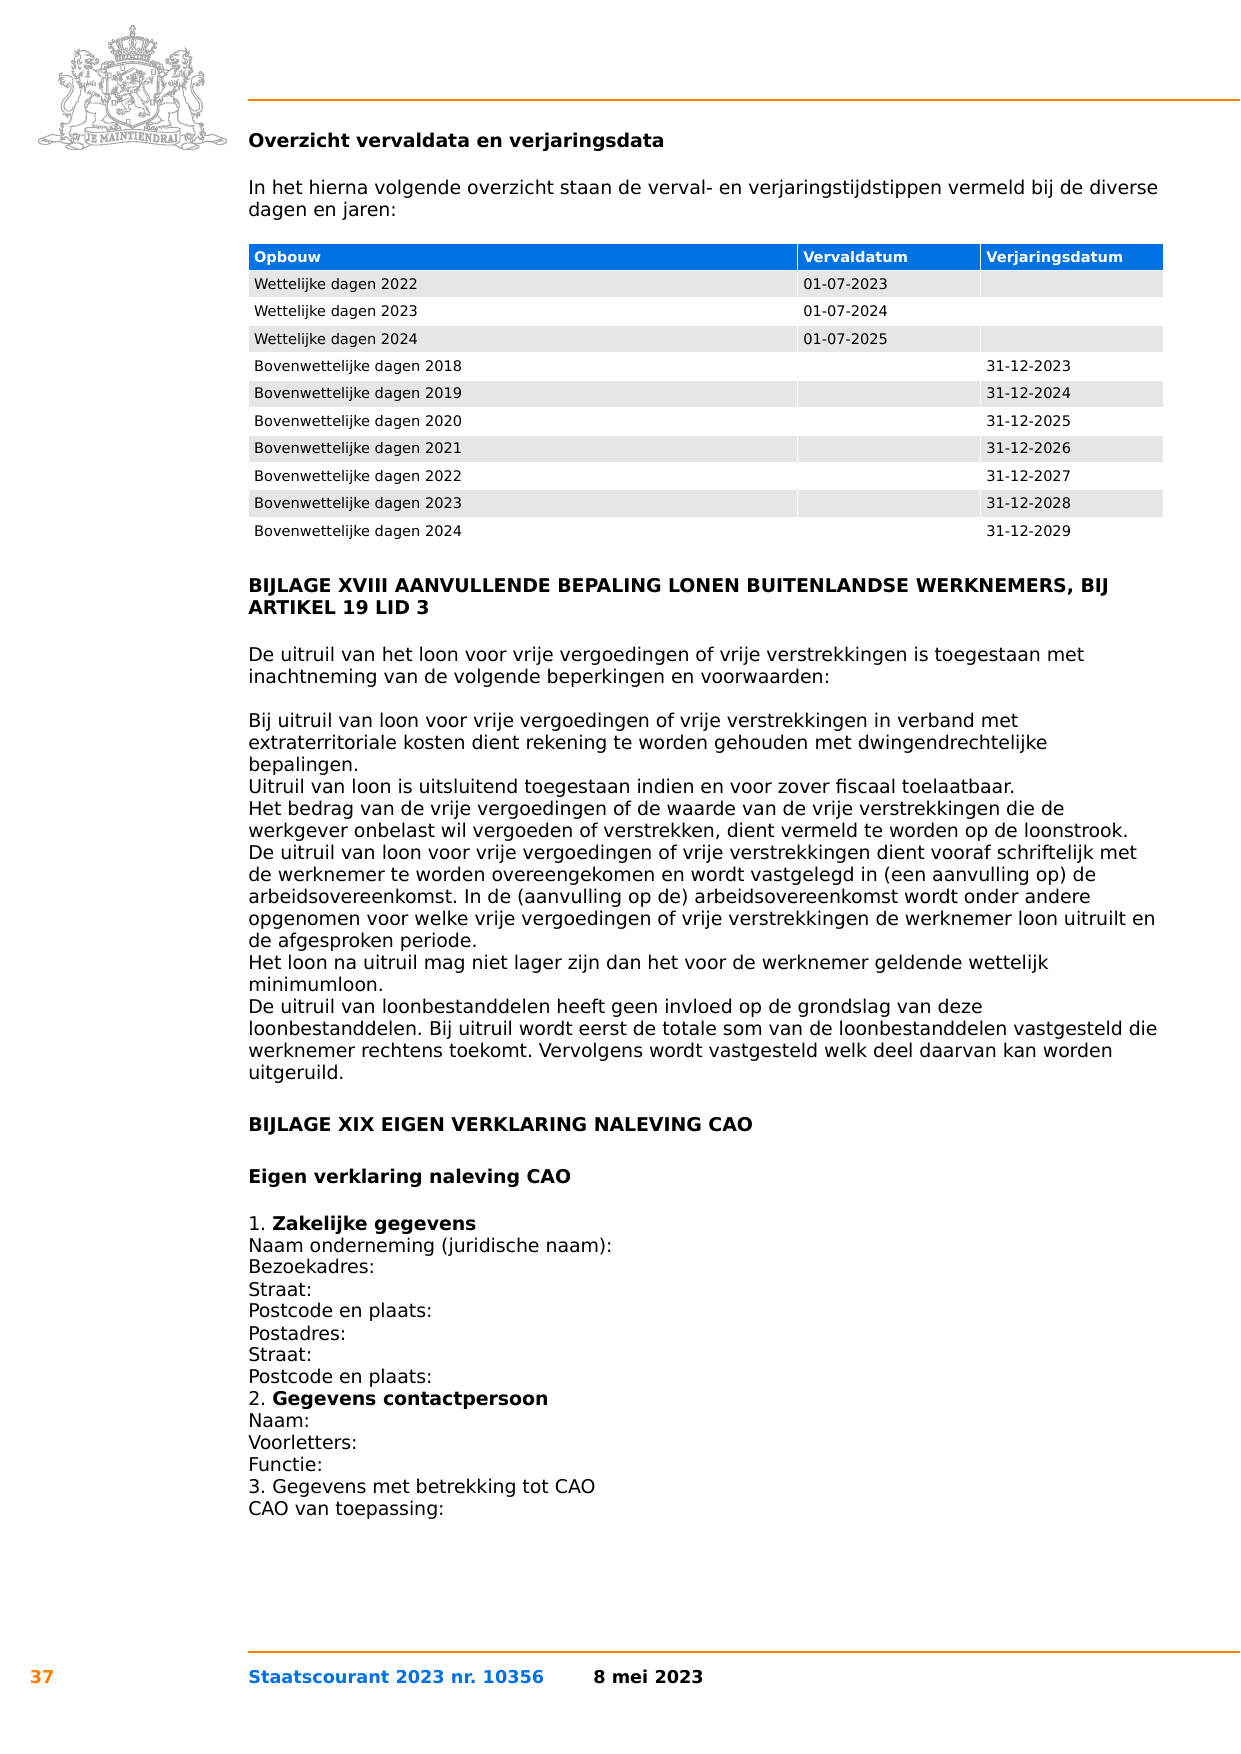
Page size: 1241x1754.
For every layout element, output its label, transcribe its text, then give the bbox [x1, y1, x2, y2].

text Het loon na uitruil mag niet lager zijn dan het voor de werknemer geldende wettelijk minimumloon. [248, 952, 1163, 996]
table_cell Bovenwettelijke dagen 2022 [249, 463, 797, 489]
table_cell [798, 436, 980, 462]
table_cell [798, 353, 980, 380]
subtitle Eigen verklaring naleving CAO [248, 1166, 1163, 1187]
table_cell 31-12-2026 [981, 436, 1163, 462]
table_cell Bovenwettelijke dagen 2021 [249, 436, 797, 462]
table_cell 01-07-2025 [798, 326, 980, 352]
table_cell Bovenwettelijke dagen 2018 [249, 353, 797, 380]
text Straat: [248, 1344, 1163, 1366]
text 3. Gegevens met betrekking tot CAO [248, 1476, 1163, 1498]
table_cell [798, 408, 980, 434]
table_cell 31-12-2029 [981, 518, 1163, 544]
table_cell 31-12-2023 [981, 353, 1163, 380]
text 2. Gegevens contactpersoon [248, 1388, 1163, 1410]
text In het hierna volgende overzicht staan de verval- en verjaringstijdstippen vermeld bij de diverse dagen en jaren: [248, 177, 1163, 221]
table_header Verjaringsdatum [981, 244, 1163, 270]
text Naam: [248, 1410, 1163, 1432]
text Straat: [248, 1278, 1163, 1300]
table_cell 01-07-2023 [798, 271, 980, 297]
text Bij uitruil van loon voor vrije vergoedingen of vrije verstrekkingen in verband met extraterritoriale kosten dient rekening te worden gehouden met dwingendrechtelijke bepalingen. [248, 710, 1163, 776]
text Voorletters: [248, 1432, 1163, 1454]
table_cell Bovenwettelijke dagen 2024 [249, 518, 797, 544]
text 1. Zakelijke gegevens [248, 1212, 1163, 1234]
text Het bedrag van de vrije vergoedingen of de waarde van de vrije verstrekkingen die de werkgever onbelast wil vergoeden of verstrekken, dient vermeld te worden op de loonstrook. [248, 798, 1163, 842]
table_cell Bovenwettelijke dagen 2019 [249, 381, 797, 407]
text Postcode en plaats: [248, 1366, 1163, 1388]
text De uitruil van loonbestanddelen heeft geen invloed op de grondslag van deze loonbestanddelen. Bij uitruil wordt eerst de totale som van de loonbestanddelen vastgesteld die werknemer rechtens toekomt. Vervolgens wordt vastgesteld welk deel daarvan kan worden uitgeruild. [248, 996, 1163, 1083]
table_cell Wettelijke dagen 2022 [249, 271, 797, 297]
text Functie: [248, 1454, 1163, 1476]
table_cell [798, 381, 980, 407]
table_cell [981, 271, 1163, 297]
table_cell [798, 518, 980, 544]
table_header Vervaldatum [798, 244, 980, 270]
table_cell [798, 490, 980, 517]
table_cell 31-12-2027 [981, 463, 1163, 489]
table_cell Wettelijke dagen 2023 [249, 299, 797, 325]
table_cell 31-12-2025 [981, 408, 1163, 434]
table_cell Bovenwettelijke dagen 2023 [249, 490, 797, 517]
text Postadres: [248, 1322, 1163, 1344]
text Postcode en plaats: [248, 1300, 1163, 1322]
table_cell Wettelijke dagen 2024 [249, 326, 797, 352]
subtitle Overzicht vervaldata en verjaringsdata [248, 130, 1163, 152]
picture [38, 25, 227, 150]
text De uitruil van het loon voor vrije vergoedingen of vrije verstrekkingen is toegestaan met inachtneming van de volgende beperkingen en voorwaarden: [248, 644, 1163, 688]
text Uitruil van loon is uitsluitend toegestaan indien en voor zover fiscaal toelaatbaar. [248, 776, 1163, 798]
table_cell [981, 326, 1163, 352]
subtitle BIJLAGE XVIII AANVULLENDE BEPALING LONEN BUITENLANDSE WERKNEMERS, BIJ ARTIKEL 19 LID 3 [248, 575, 1163, 619]
table_cell Bovenwettelijke dagen 2020 [249, 408, 797, 434]
table_cell 31-12-2024 [981, 381, 1163, 407]
text Bezoekadres: [248, 1256, 1163, 1278]
table_header Opbouw [249, 244, 797, 270]
text CAO van toepassing: [248, 1498, 1163, 1520]
text De uitruil van loon voor vrije vergoedingen of vrije verstrekkingen dient vooraf schriftelijk met de werknemer te worden overeengekomen en wordt vastgelegd in (een aanvulling op) de arbeidsovereenkomst. In de (aanvulling op de) arbeidsovereenkomst wordt onder andere opgenomen voor welke vrije vergoedingen of vrije verstrekkingen de werknemer loon uitruilt en de afgesproken periode. [248, 842, 1163, 952]
table_cell 31-12-2028 [981, 490, 1163, 517]
table_cell [981, 299, 1163, 325]
subtitle BIJLAGE XIX EIGEN VERKLARING NALEVING CAO [248, 1113, 1163, 1136]
table_cell 01-07-2024 [798, 299, 980, 325]
text Naam onderneming (juridische naam): [248, 1234, 1163, 1256]
table_cell [798, 463, 980, 489]
